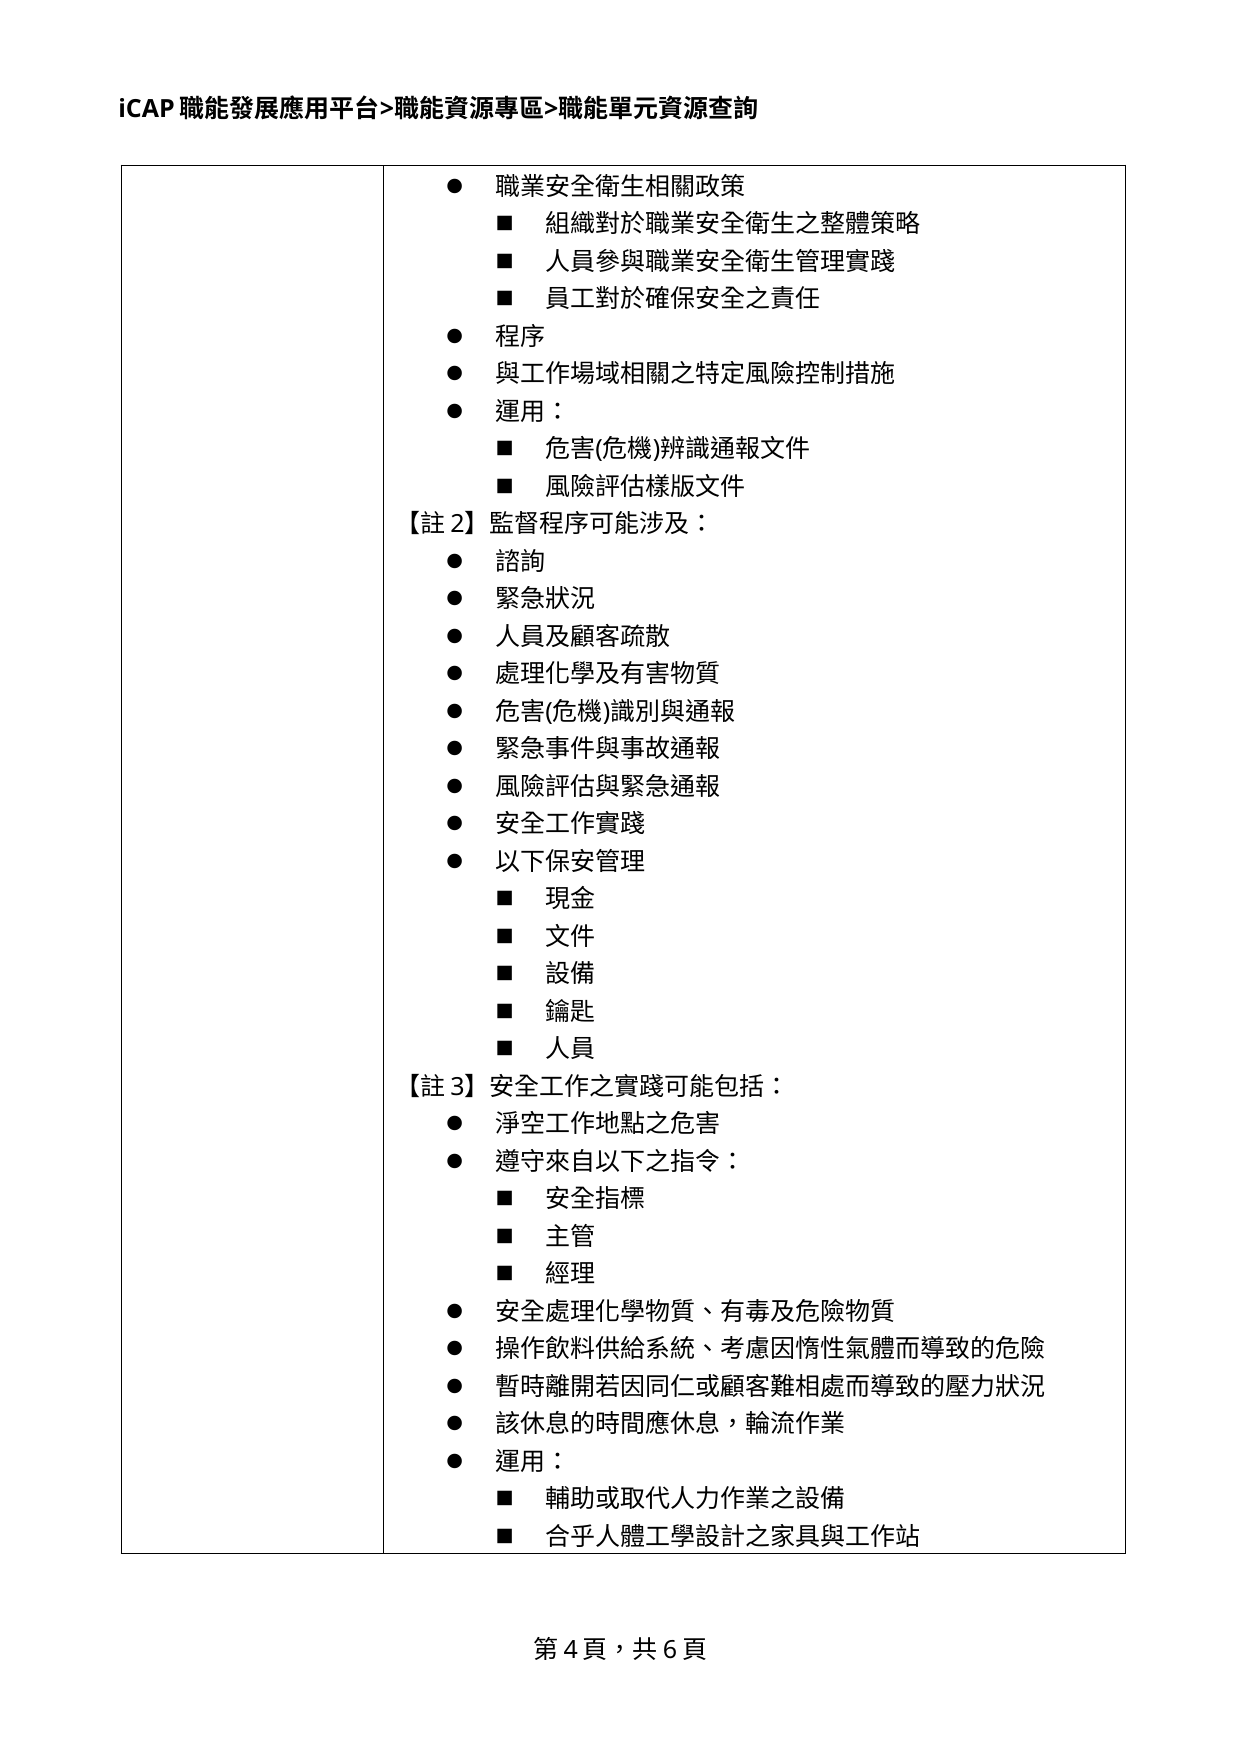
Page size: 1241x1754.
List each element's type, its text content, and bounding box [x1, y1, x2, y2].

table_cell 【註1】職業安全衛生資訊可能包括： 職業安全衛生之諮詢安排 員工於職業安全衛生管理實踐之角色與責任 法律義務與不遵守之後果承擔 急救箱位置與緊急疏散計畫安排 職業安全衛生訓練資訊與最新消息 職業安全衛生相關政策 組織對於職業安全衛生之整體策略 人員參與職業安全衛生管理實踐 員工對於確保安全之責任 程序 與工作場域相關之特定風險控制措施 運用： 危害(危機)辨識通報文件 風險評估樣版文件 【註2】監督程序可能涉及： 諮詢 緊急狀況 人員及顧客疏散 處理化學及有害物質 危害(危機)識別與通報 緊急事件與事故通報 風險評估與緊急通報 安全工作實踐 以下保安管理 現金 文件 設備 鑰匙 人員 【註3】安全工作之實踐可能包括： 淨空工作地點之危害 遵守來自以下之指令： 安全指標 主管 經理 安全處理化學物質、有毒及危險物質 操作飲料供給系統、考慮因惰性氣體而導致的危險 暫時離開若因同仁或顧客難相處而導致的壓力狀況 該休息的時間應休息，輪流作業 運用： 輔助或取代人力作業之設備 合乎人體工學設計之家具與工作站 個人防護設備與衣物 移動重物之安全處理技巧 安全姿勢與動作，包括坐姿、站姿、彎曲 使用刀與熱設備，避免受傷重創 【註4】諮商程序可能包括： 人員用來提出焦點議題之日誌、白板、意見箱 用來充分告知人員相關之職業安全衛生權責之基本資料 有議程、會議紀錄、行動方案之正式會議 有筆記之非正式會議 每個工作日中與員工針對職業安全衛生議題的討論 記錄相關議題於管理日誌中 涉及勞動安全健康議題討論的員工例會 尋求人員對於職業安全衛生政策與程序之建議 特殊人員會議或工作坊，以特別處理職業安全衛生議題 人員手冊，內容包括職業安全衛生資訊 調查或問卷，蒐集員工對於職業安全衛生議題之意見 【註5】危害/危機可能包括： 實體環境，如： 群眾 顧客充分參與活動的技能，如健康問題 電器產品 面臨氣候或天然災害 地板 冷熱工作環境 照明 噪音程度 害蟲 即將展開之旅遊活動 野生動物及當地野生動物 工作人員之工作空間 工廠，如： 電器設備 使用惰性氣體之飲料供給系統 設備 機械 工具 工作運作，如： 特定工作項目之工時長度與休息之安排 輪值與排班 起始與結束程序 工作相關任務之標準作業程序 保安問題，如： 顧客行為 現金、文件、鑰匙存放 偷竊與搶劫 【註6】職業安全衛生需求可能包括： 輔導安全工作實踐 安全工作實踐正規訓練課程 危害/危機辨識、風險評估和控制 提供資訊、基本資料、標誌，以確保安全工作實踐 【註7】職業安全衛生紀錄與報告可能包括： 諮詢 危害/危機辨識 將事件與事故通知勞動安全健康管理機關 事件或事故、未遂事件報告或相關統計資料 監督報告或改變建議，包括以下項目之成效： 會議議程與紀錄 協商決定與後續行動 協商過程 會議日誌 提供給人員之職業安全衛生資訊 風險控制 安全工作實踐 風險評估 風險控制行動 訓練行動計畫 執行之訓練 [384, 166, 1125, 1553]
table_cell [122, 166, 383, 1553]
